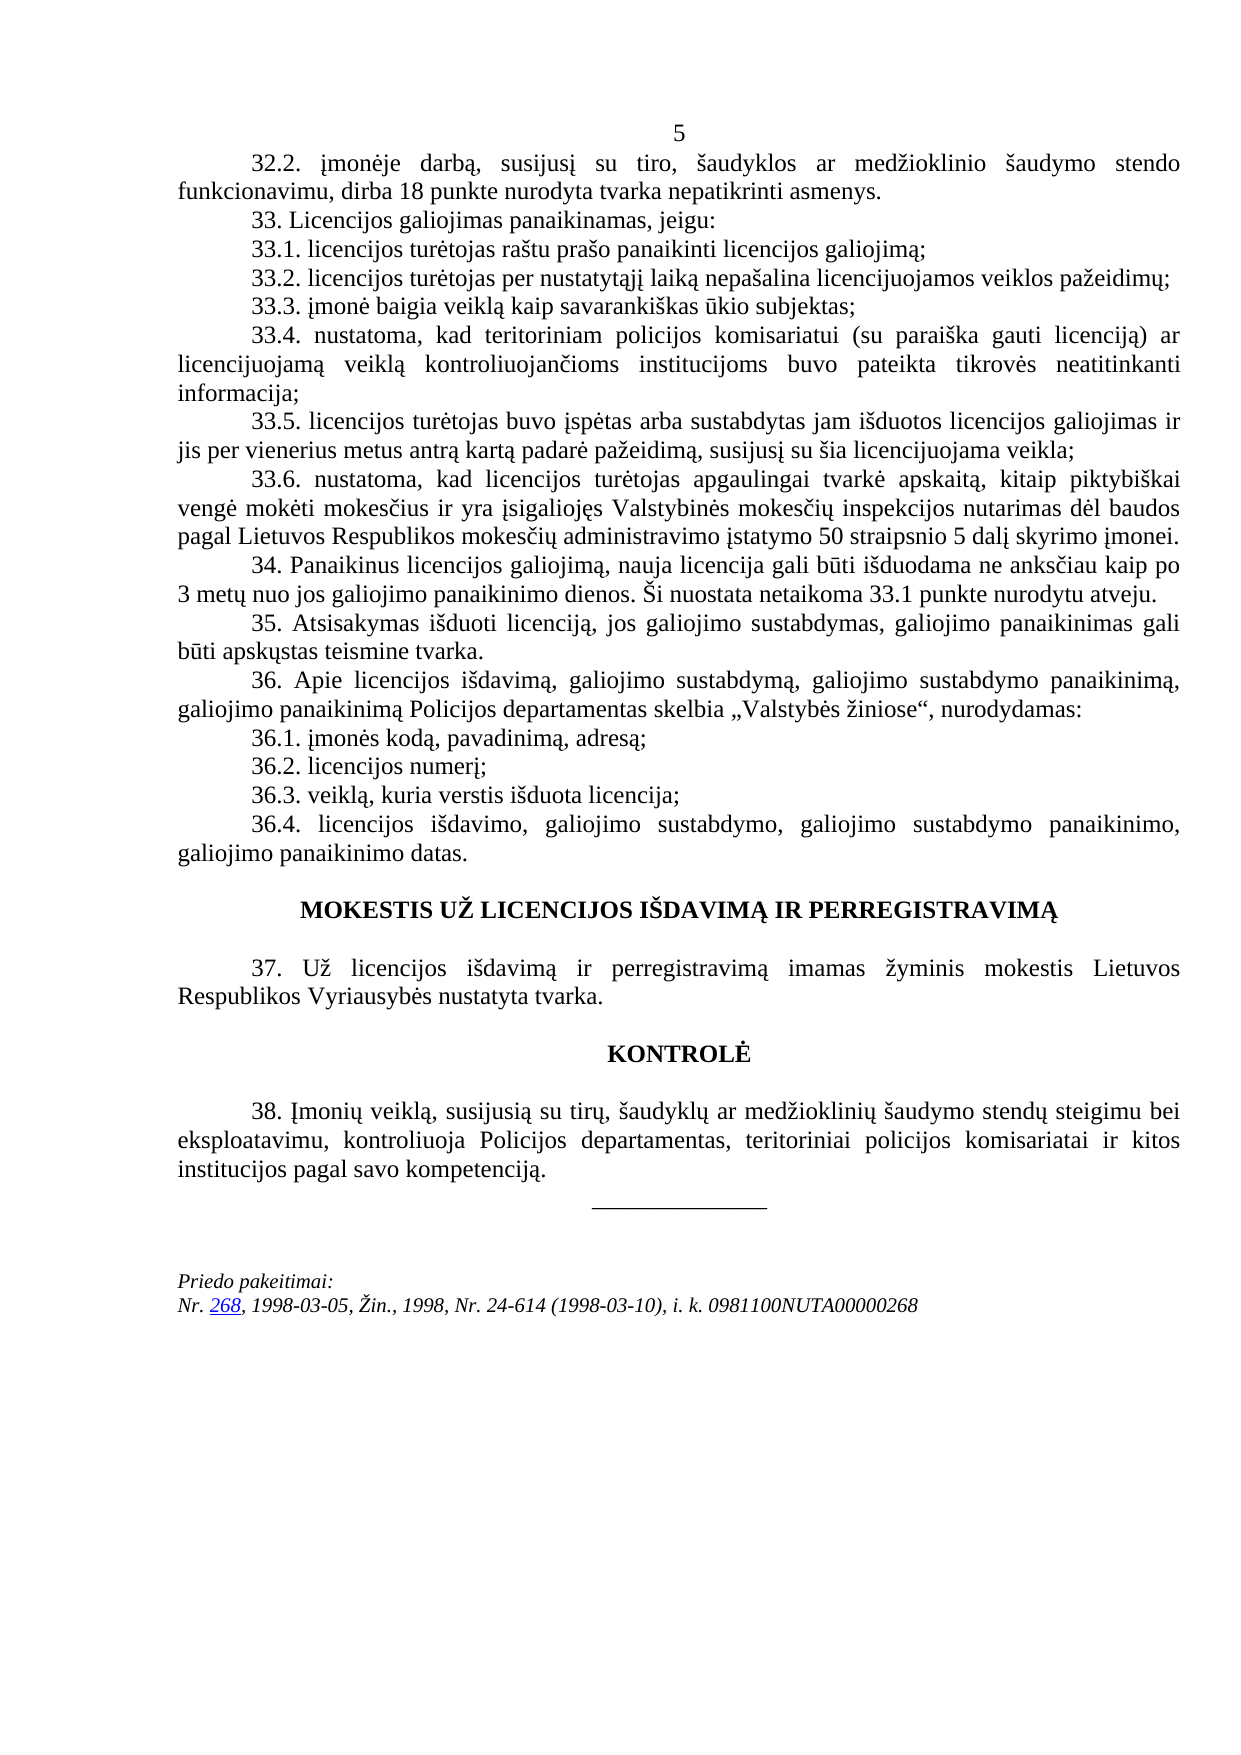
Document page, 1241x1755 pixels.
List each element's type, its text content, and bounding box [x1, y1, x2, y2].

text KONTROLĖ [177, 1039, 1181, 1068]
text 33.6. nustatoma, kad licencijos turėtojas apgaulingai tvarkė apskaitą, kitaip piktybiškai vengė mokėti mokesčius ir yra įsigaliojęs Valstybinės mokesčių inspekcijos nutarimas dėl baudos pagal Lietuvos Respublikos mokesčių administravimo įstatymo 50 straipsnio 5 dalį skyrimo įmonei. [177, 464, 1181, 550]
text 33.1. licencijos turėtojas raštu prašo panaikinti licencijos galiojimą; [177, 234, 1181, 263]
text Nr. 268, 1998-03-05, Žin., 1998, Nr. 24-614 (1998-03-10), i. k. 0981100NUTA00000268 [177, 1293, 1181, 1317]
text 33.4. nustatoma, kad teritoriniam policijos komisariatui (su paraiška gauti licenciją) ar licencijuojamą veiklą kontroliuojančioms institucijoms buvo pateikta tikrovės neatitinkanti informacija; [177, 320, 1181, 406]
text 36. Apie licencijos išdavimą, galiojimo sustabdymą, galiojimo sustabdymo panaikinimą, galiojimo panaikinimą Policijos departamentas skelbia „Valstybės žiniose“, nurodydamas: [177, 665, 1181, 723]
text 33.3. įmonė baigia veiklą kaip savarankiškas ūkio subjektas; [177, 291, 1181, 320]
text 33. Licencijos galiojimas panaikinamas, jeigu: [177, 205, 1181, 234]
text 38. Įmonių veiklą, susijusią su tirų, šaudyklų ar medžioklinių šaudymo stendų steigimu bei eksploatavimu, kontroliuoja Policijos departamentas, teritoriniai policijos komisariatai ir kitos institucijos pagal savo kompetenciją. [177, 1096, 1181, 1183]
text Priedo pakeitimai: [177, 1269, 1181, 1293]
text 36.3. veiklą, kuria verstis išduota licencija; [177, 780, 1181, 809]
text 34. Panaikinus licencijos galiojimą, nauja licencija gali būti išduodama ne anksčiau kaip po 3 metų nuo jos galiojimo panaikinimo dienos. Ši nuostata netaikoma 33.1 punkte nurodytu atveju. [177, 550, 1181, 608]
text 36.4. licencijos išdavimo, galiojimo sustabdymo, galiojimo sustabdymo panaikinimo, galiojimo panaikinimo datas. [177, 809, 1181, 866]
text 36.2. licencijos numerį; [177, 751, 1181, 780]
text ______________ [177, 1183, 1181, 1211]
text 35. Atsisakymas išduoti licenciją, jos galiojimo sustabdymas, galiojimo panaikinimas gali būti apskųstas teismine tvarka. [177, 608, 1181, 665]
text 32.2. įmonėje darbą, susijusį su tiro, šaudyklos ar medžioklinio šaudymo stendo funkcionavimu, dirba 18 punkte nurodyta tvarka nepatikrinti asmenys. [177, 148, 1181, 205]
text 33.2. licencijos turėtojas per nustatytąjį laiką nepašalina licencijuojamos veiklos pažeidimų; [177, 263, 1181, 291]
text 33.5. licencijos turėtojas buvo įspėtas arba sustabdytas jam išduotos licencijos galiojimas ir jis per vienerius metus antrą kartą padarė pažeidimą, susijusį su šia licencijuojama veikla; [177, 406, 1181, 464]
text 37. Už licencijos išdavimą ir perregistravimą imamas žyminis mokestis Lietuvos Respublikos Vyriausybės nustatyta tvarka. [177, 953, 1181, 1010]
text 36.1. įmonės kodą, pavadinimą, adresą; [177, 723, 1181, 751]
text MOKESTIS UŽ LICENCIJOS IŠDAVIMĄ IR PERREGISTRAVIMĄ [177, 895, 1181, 924]
